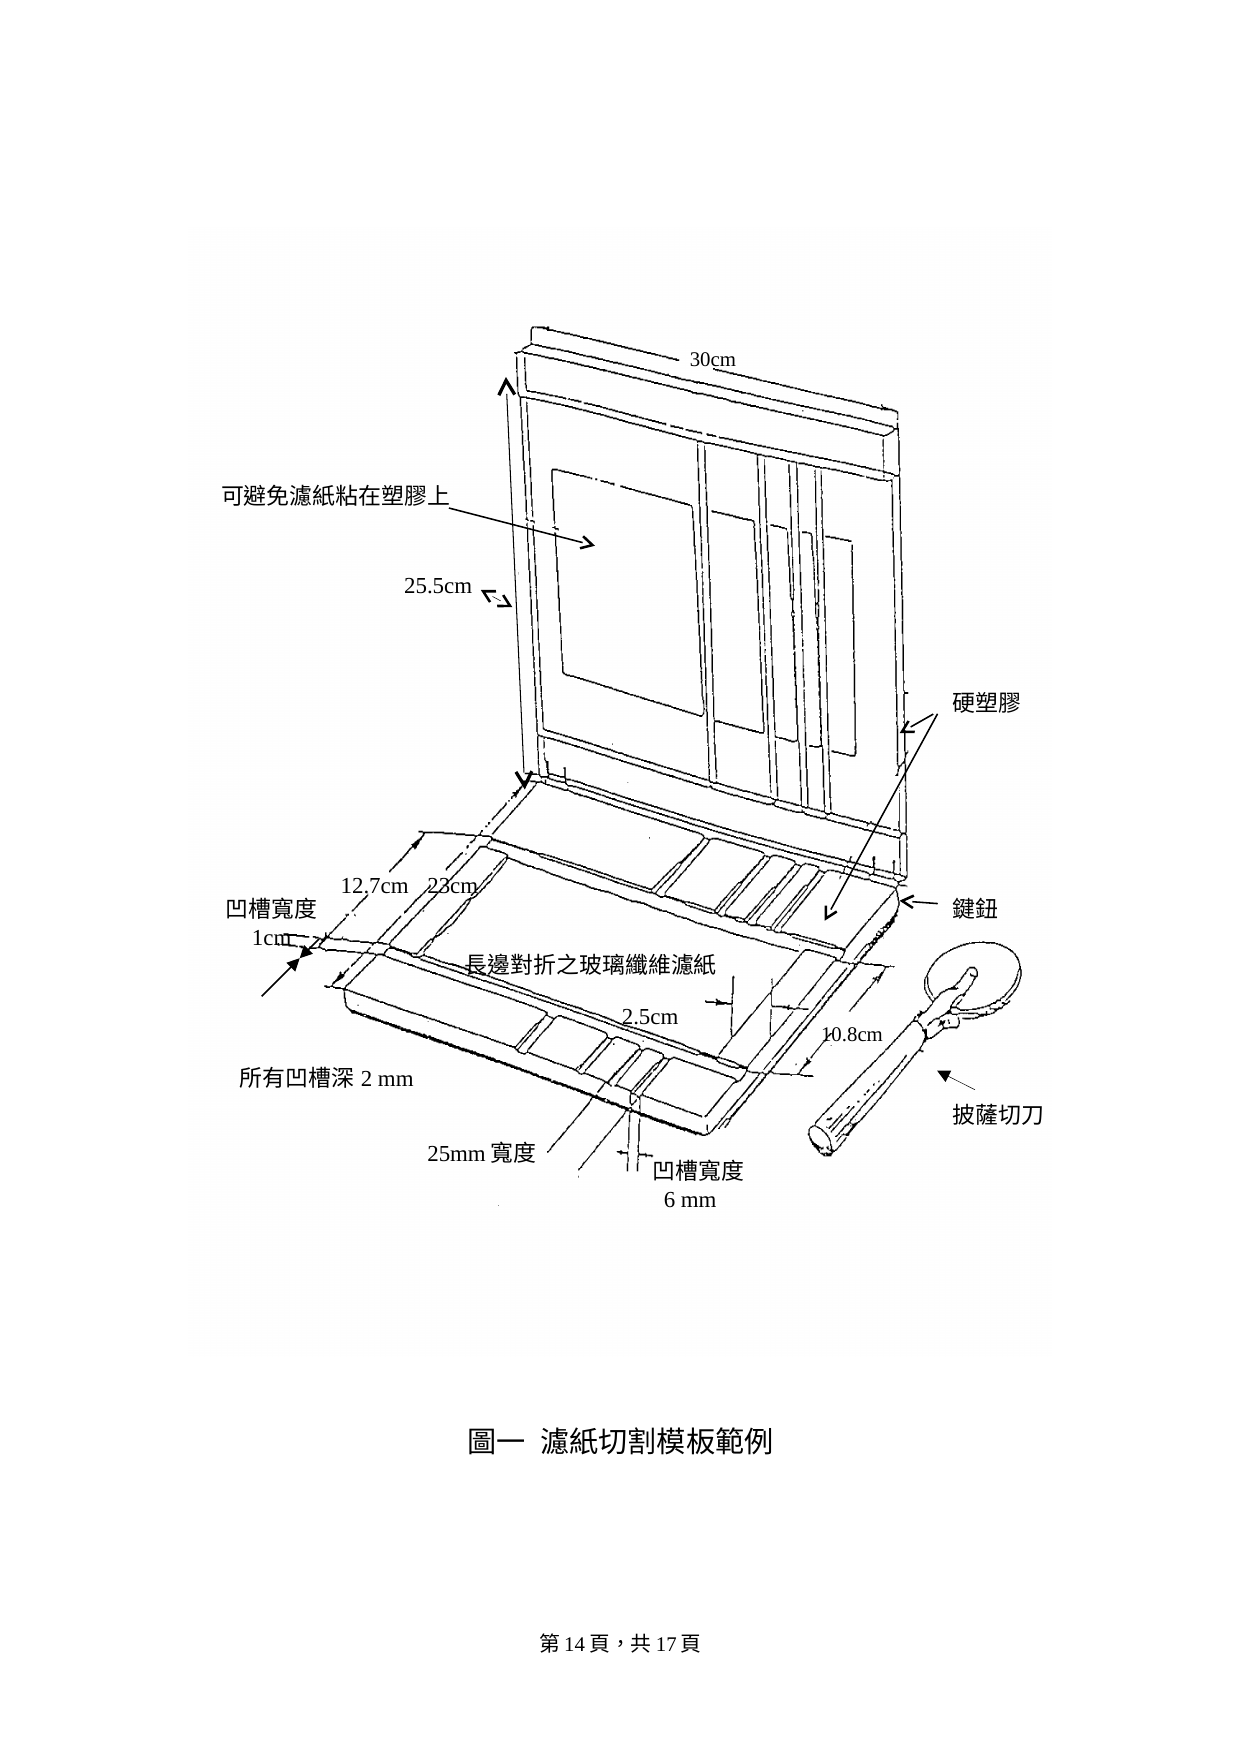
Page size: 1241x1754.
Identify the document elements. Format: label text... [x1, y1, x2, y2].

text 圖一 濾紙切割模板範例 [187, 1402, 1053, 1477]
picture [188, 227, 1053, 1357]
